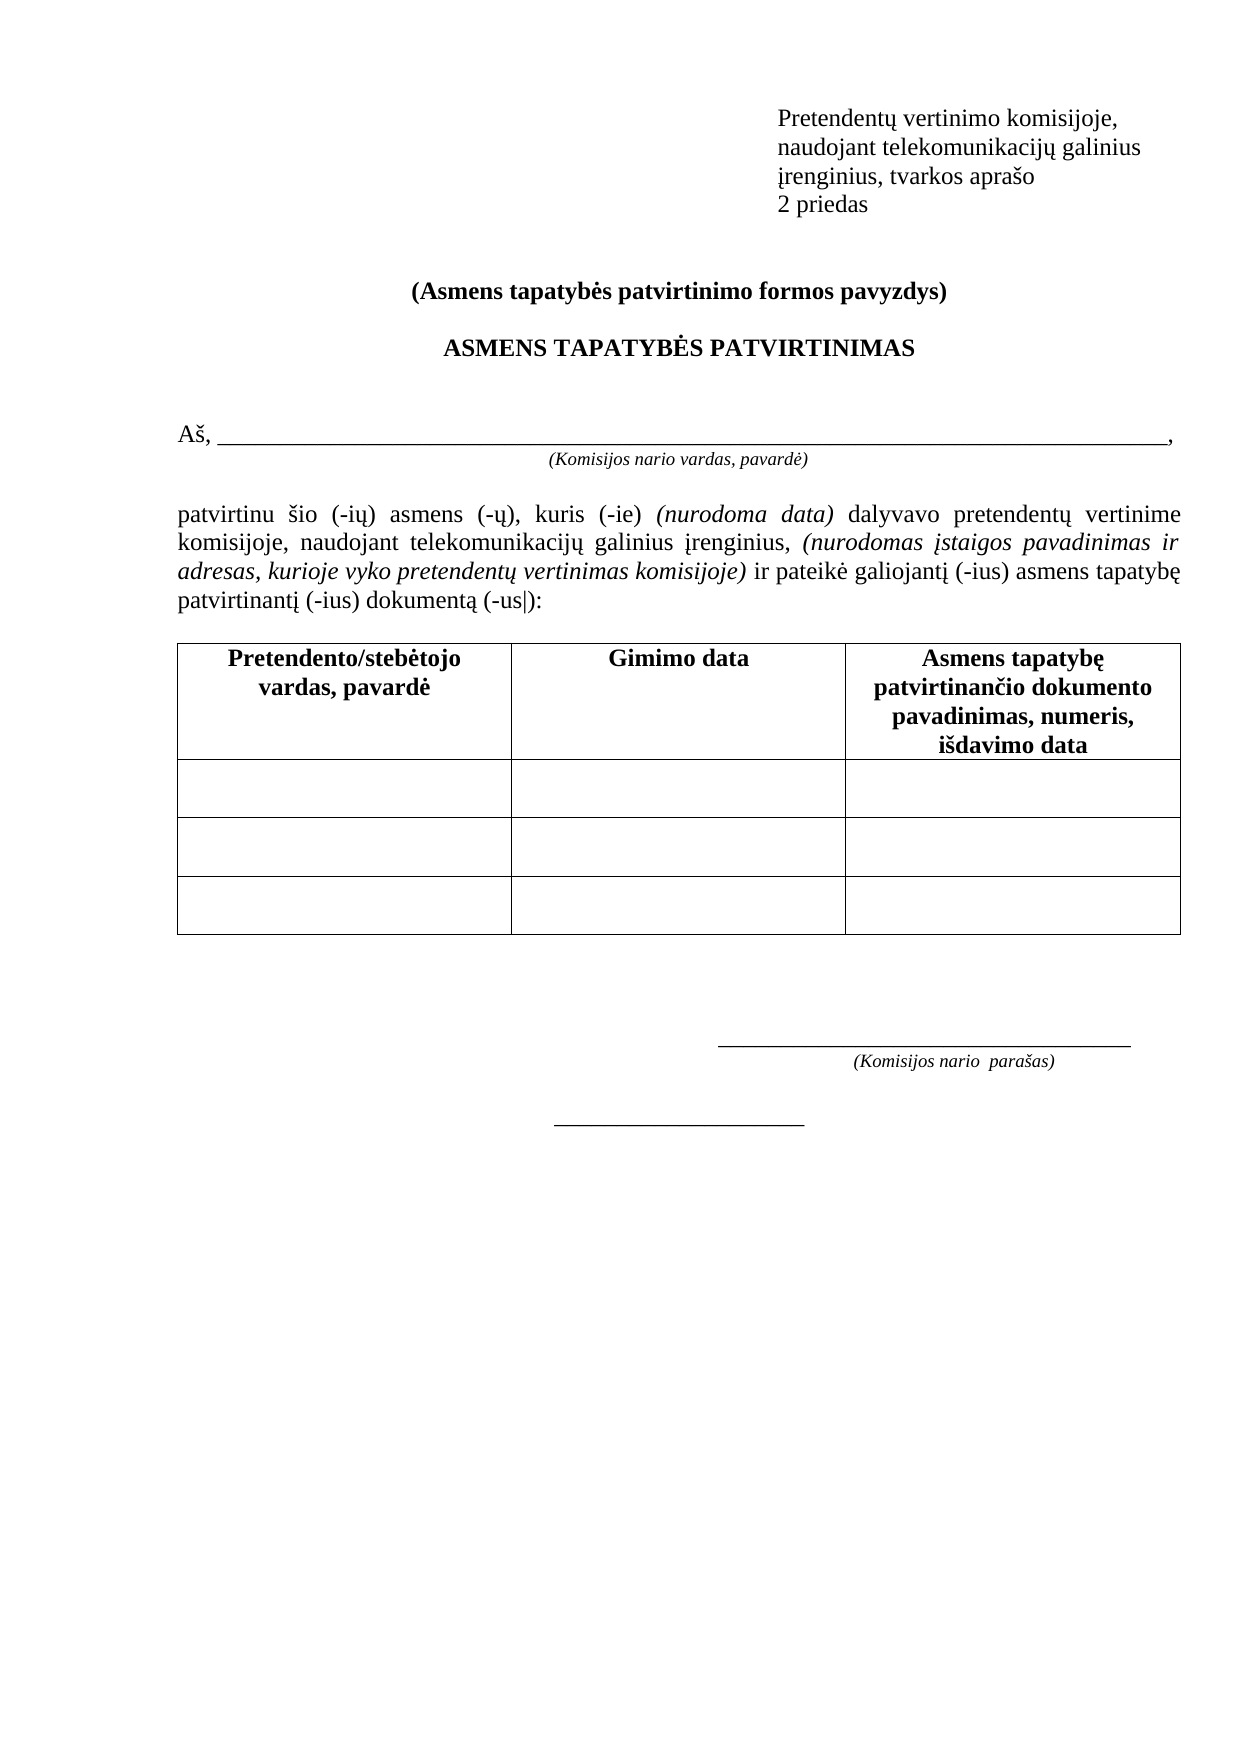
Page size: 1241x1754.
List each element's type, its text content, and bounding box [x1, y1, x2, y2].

text (Asmens tapatybės patvirtinimo formos pavyzdys) [177, 276, 1181, 304]
text _________________________________ [718, 1021, 1181, 1050]
text 2 priedas [702, 189, 1181, 218]
text (Komisijos nario vardas, pavardė) [177, 448, 1181, 470]
table_header Asmens tapatybę patvirtinančio dokumento pavadinimas, numeris, išdavimo data [846, 644, 1180, 758]
text ____________________ [177, 1100, 1181, 1129]
text įrenginius, tvarkos aprašo [702, 161, 1181, 189]
table_cell [512, 818, 845, 876]
table_cell [846, 760, 1180, 817]
text (Komisijos nario parašas) [718, 1050, 1181, 1072]
text Pretendentų vertinimo komisijoje, [177, 103, 1181, 132]
text naudojant telekomunikacijų galinius [177, 132, 1181, 161]
table_cell [846, 877, 1180, 934]
text ASMENS TAPATYBĖS PATVIRTINIMAS [177, 333, 1181, 362]
table_cell [512, 760, 845, 817]
table_cell [512, 877, 845, 934]
table_cell [846, 818, 1180, 876]
table_cell [178, 877, 511, 934]
table_cell [178, 760, 511, 817]
table_header Pretendento/stebėtojo vardas, pavardė [178, 644, 511, 758]
table_header Gimimo data [512, 644, 845, 758]
text Aš, ____________________________________________________________________________, [177, 419, 1181, 448]
text patvirtinu šio (-ių) asmens (-ų), kuris (-ie) (nurodoma data) dalyvavo pretendentų vertinime komisijoje, naudojant telekomunikacijų galinius įrenginius, (nurodomas įstaigos pavadinimas ir adresas, kurioje vyko pretendentų vertinimas komisijoje) ir pateikė galiojantį (-ius) asmens tapatybę patvirtinantį (-ius) dokumentą (-us|): [177, 499, 1181, 614]
table_cell [178, 818, 511, 876]
